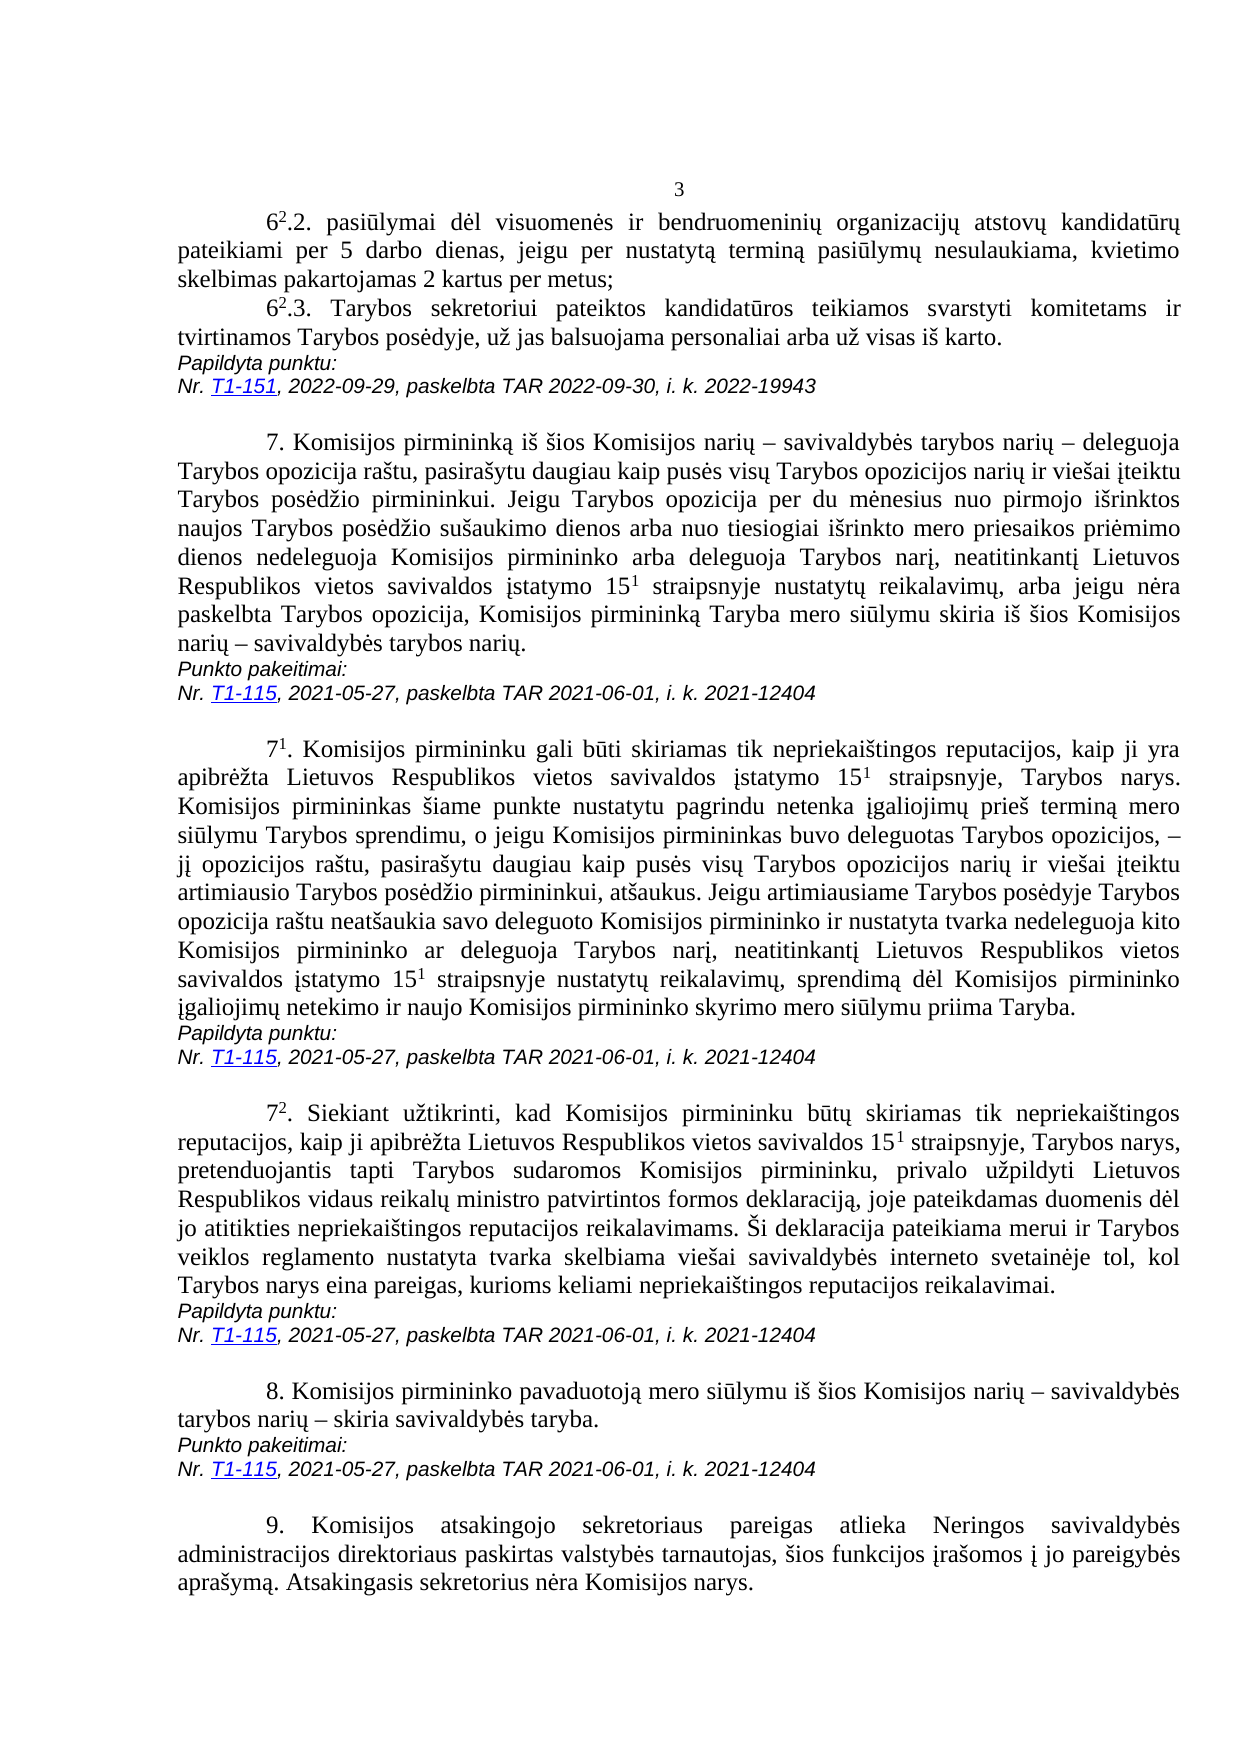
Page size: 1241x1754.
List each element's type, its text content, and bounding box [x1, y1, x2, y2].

text Papildyta punktu: [177, 1299, 1181, 1323]
text 8. Komisijos pirmininko pavaduotoją mero siūlymu iš šios Komisijos narių – savivaldybės tarybos narių – skiria savivaldybės taryba. [177, 1376, 1181, 1433]
text 62.2. pasiūlymai dėl visuomenės ir bendruomeninių organizacijų atstovų kandidatūrų pateikiami per 5 darbo dienas, jeigu per nustatytą terminą pasiūlymų nesulaukiama, kvietimo skelbimas pakartojamas 2 kartus per metus; [177, 207, 1181, 293]
text Punkto pakeitimai: [177, 657, 1181, 681]
text Papildyta punktu: [177, 1021, 1181, 1045]
text Papildyta punktu: [177, 350, 1181, 374]
text 62.3. Tarybos sekretoriui pateiktos kandidatūros teikiamos svarstyti komitetams ir tvirtinamos Tarybos posėdyje, už jas balsuojama personaliai arba už visas iš karto. [177, 293, 1181, 350]
text 7. Komisijos pirmininką iš šios Komisijos narių – savivaldybės tarybos narių – deleguoja Tarybos opozicija raštu, pasirašytu daugiau kaip pusės visų Tarybos opozicijos narių ir viešai įteiktu Tarybos posėdžio pirmininkui. Jeigu Tarybos opozicija per du mėnesius nuo pirmojo išrinktos naujos Tarybos posėdžio sušaukimo dienos arba nuo tiesiogiai išrinkto mero priesaikos priėmimo dienos nedeleguoja Komisijos pirmininko arba deleguoja Tarybos narį, neatitinkantį Lietuvos Respublikos vietos savivaldos įstatymo 151 straipsnyje nustatytų reikalavimų, arba jeigu nėra paskelbta Tarybos opozicija, Komisijos pirmininką Taryba mero siūlymu skiria iš šios Komisijos narių – savivaldybės tarybos narių. [177, 427, 1181, 657]
text Nr. T1-115, 2021-05-27, paskelbta TAR 2021-06-01, i. k. 2021-12404 [177, 1045, 1181, 1069]
text 72. Siekiant užtikrinti, kad Komisijos pirmininku būtų skiriamas tik nepriekaištingos reputacijos, kaip ji apibrėžta Lietuvos Respublikos vietos savivaldos 151 straipsnyje, Tarybos narys, pretenduojantis tapti Tarybos sudaromos Komisijos pirmininku, privalo užpildyti Lietuvos Respublikos vidaus reikalų ministro patvirtintos formos deklaraciją, joje pateikdamas duomenis dėl jo atitikties nepriekaištingos reputacijos reikalavimams. Ši deklaracija pateikiama merui ir Tarybos veiklos reglamento nustatyta tvarka skelbiama viešai savivaldybės interneto svetainėje tol, kol Tarybos narys eina pareigas, kurioms keliami nepriekaištingos reputacijos reikalavimai. [177, 1098, 1181, 1299]
text Nr. T1-115, 2021-05-27, paskelbta TAR 2021-06-01, i. k. 2021-12404 [177, 681, 1181, 705]
text 71. Komisijos pirmininku gali būti skiriamas tik nepriekaištingos reputacijos, kaip ji yra apibrėžta Lietuvos Respublikos vietos savivaldos įstatymo 151 straipsnyje, Tarybos narys. Komisijos pirmininkas šiame punkte nustatytu pagrindu netenka įgaliojimų prieš terminą mero siūlymu Tarybos sprendimu, o jeigu Komisijos pirmininkas buvo deleguotas Tarybos opozicijos, – jį opozicijos raštu, pasirašytu daugiau kaip pusės visų Tarybos opozicijos narių ir viešai įteiktu artimiausio Tarybos posėdžio pirmininkui, atšaukus. Jeigu artimiausiame Tarybos posėdyje Tarybos opozicija raštu neatšaukia savo deleguoto Komisijos pirmininko ir nustatyta tvarka nedeleguoja kito Komisijos pirmininko ar deleguoja Tarybos narį, neatitinkantį Lietuvos Respublikos vietos savivaldos įstatymo 151 straipsnyje nustatytų reikalavimų, sprendimą dėl Komisijos pirmininko įgaliojimų netekimo ir naujo Komisijos pirmininko skyrimo mero siūlymu priima Taryba. [177, 734, 1181, 1021]
text Nr. T1-115, 2021-05-27, paskelbta TAR 2021-06-01, i. k. 2021-12404 [177, 1323, 1181, 1347]
text Nr. T1-115, 2021-05-27, paskelbta TAR 2021-06-01, i. k. 2021-12404 [177, 1457, 1181, 1481]
text Punkto pakeitimai: [177, 1433, 1181, 1457]
text Nr. T1-151, 2022-09-29, paskelbta TAR 2022-09-30, i. k. 2022-19943 [177, 374, 1181, 398]
text 9. Komisijos atsakingojo sekretoriaus pareigas atlieka Neringos savivaldybės administracijos direktoriaus paskirtas valstybės tarnautojas, šios funkcijos įrašomos į jo pareigybės aprašymą. Atsakingasis sekretorius nėra Komisijos narys. [177, 1510, 1181, 1596]
